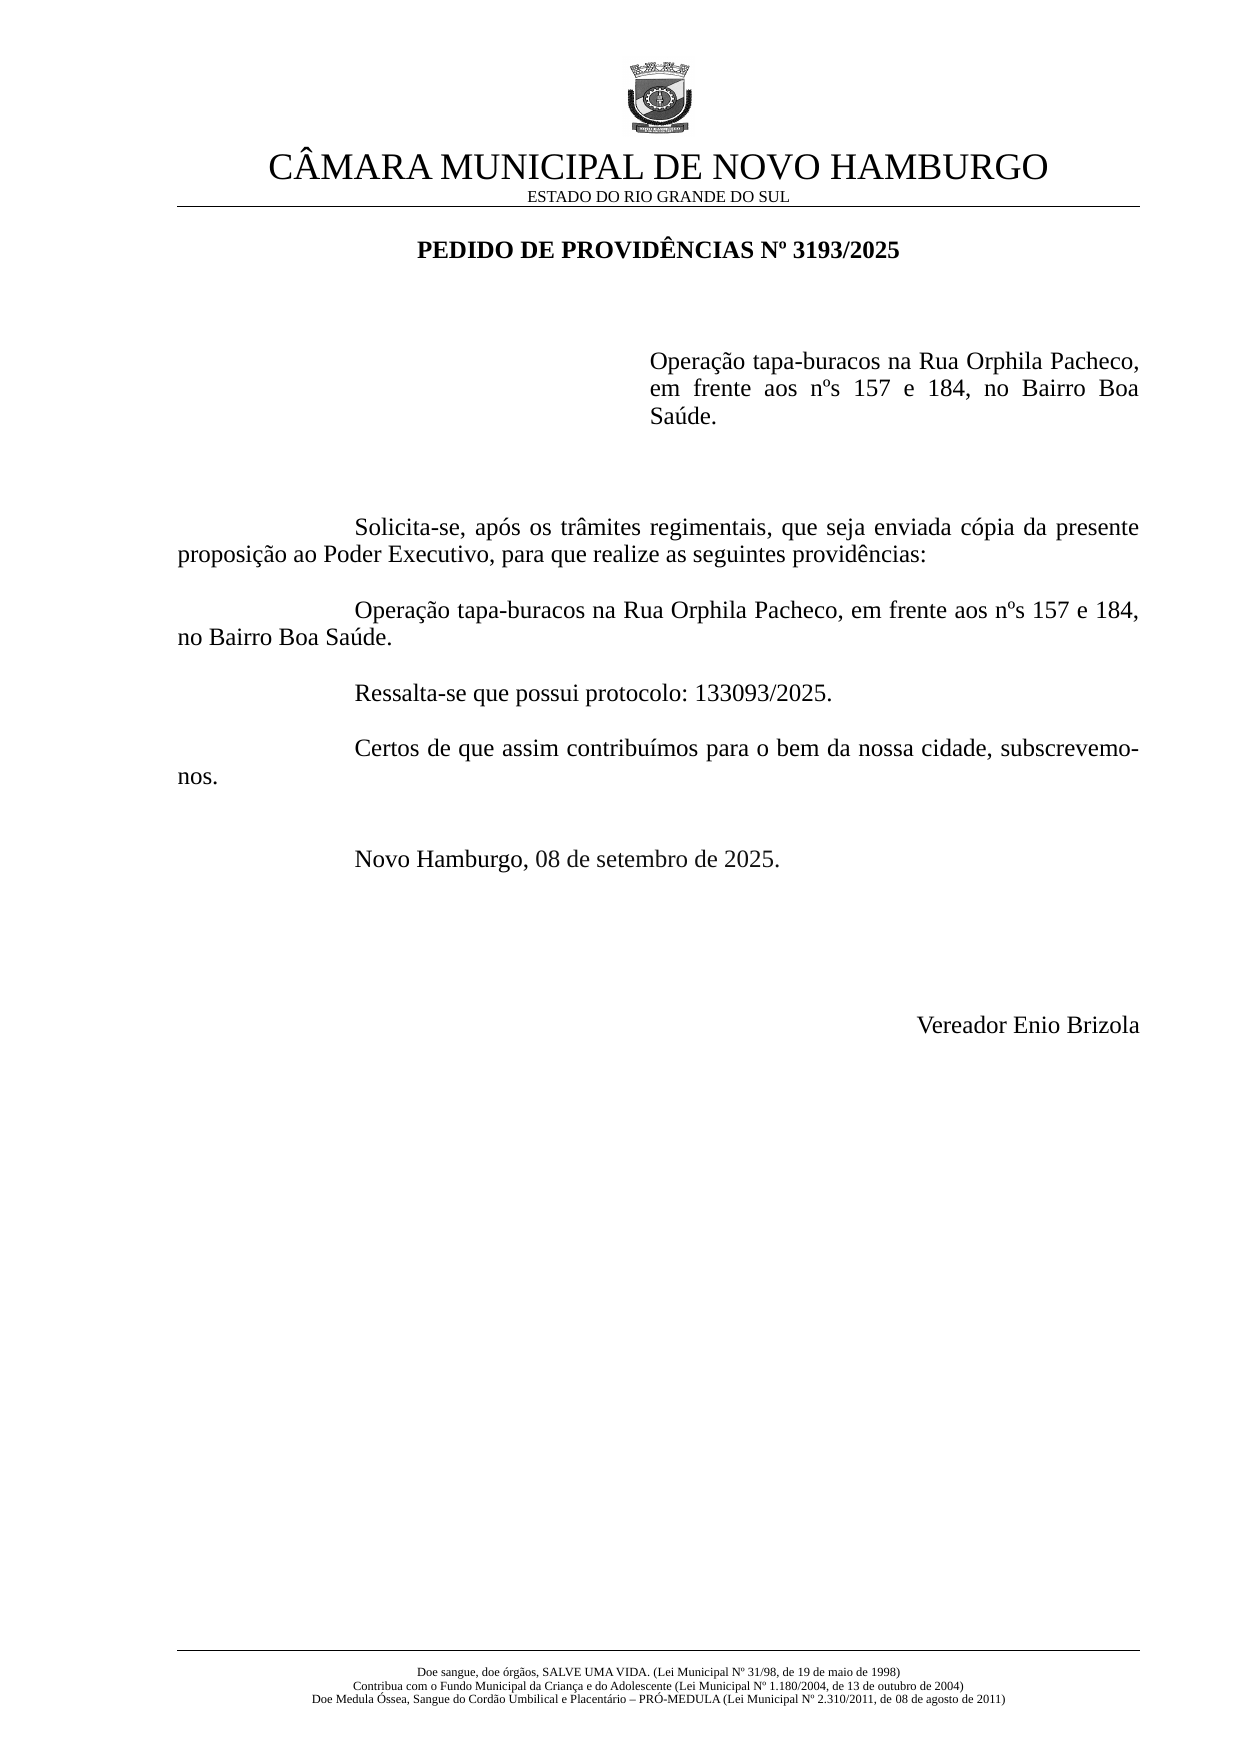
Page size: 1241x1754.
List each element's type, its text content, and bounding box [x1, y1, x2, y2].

text PEDIDO DE PROVIDÊNCIAS Nº 3193/2025 [177, 236, 1140, 264]
text Solicita-se, após os trâmites regimentais, que seja enviada cópia da presente proposição ao Poder Executivo, para que realize as seguintes providências: [177, 513, 1140, 568]
text Vereador Enio Brizola [177, 1011, 1140, 1039]
text Ressalta-se que possui protocolo: 133093/2025. [177, 679, 1140, 707]
text Operação tapa-buracos na Rua Orphila Pacheco, em frente aos nºs 157 e 184, no Bairro Boa Saúde. [649, 347, 1140, 430]
text Operação tapa-buracos na Rua Orphila Pacheco, em frente aos nºs 157 e 184, no Bairro Boa Saúde. [177, 596, 1140, 651]
text Certos de que assim contribuímos para o bem da nossa cidade, subscrevemo-nos. [177, 734, 1140, 790]
text Novo Hamburgo, 08 de setembro de 2025. [177, 845, 1140, 873]
